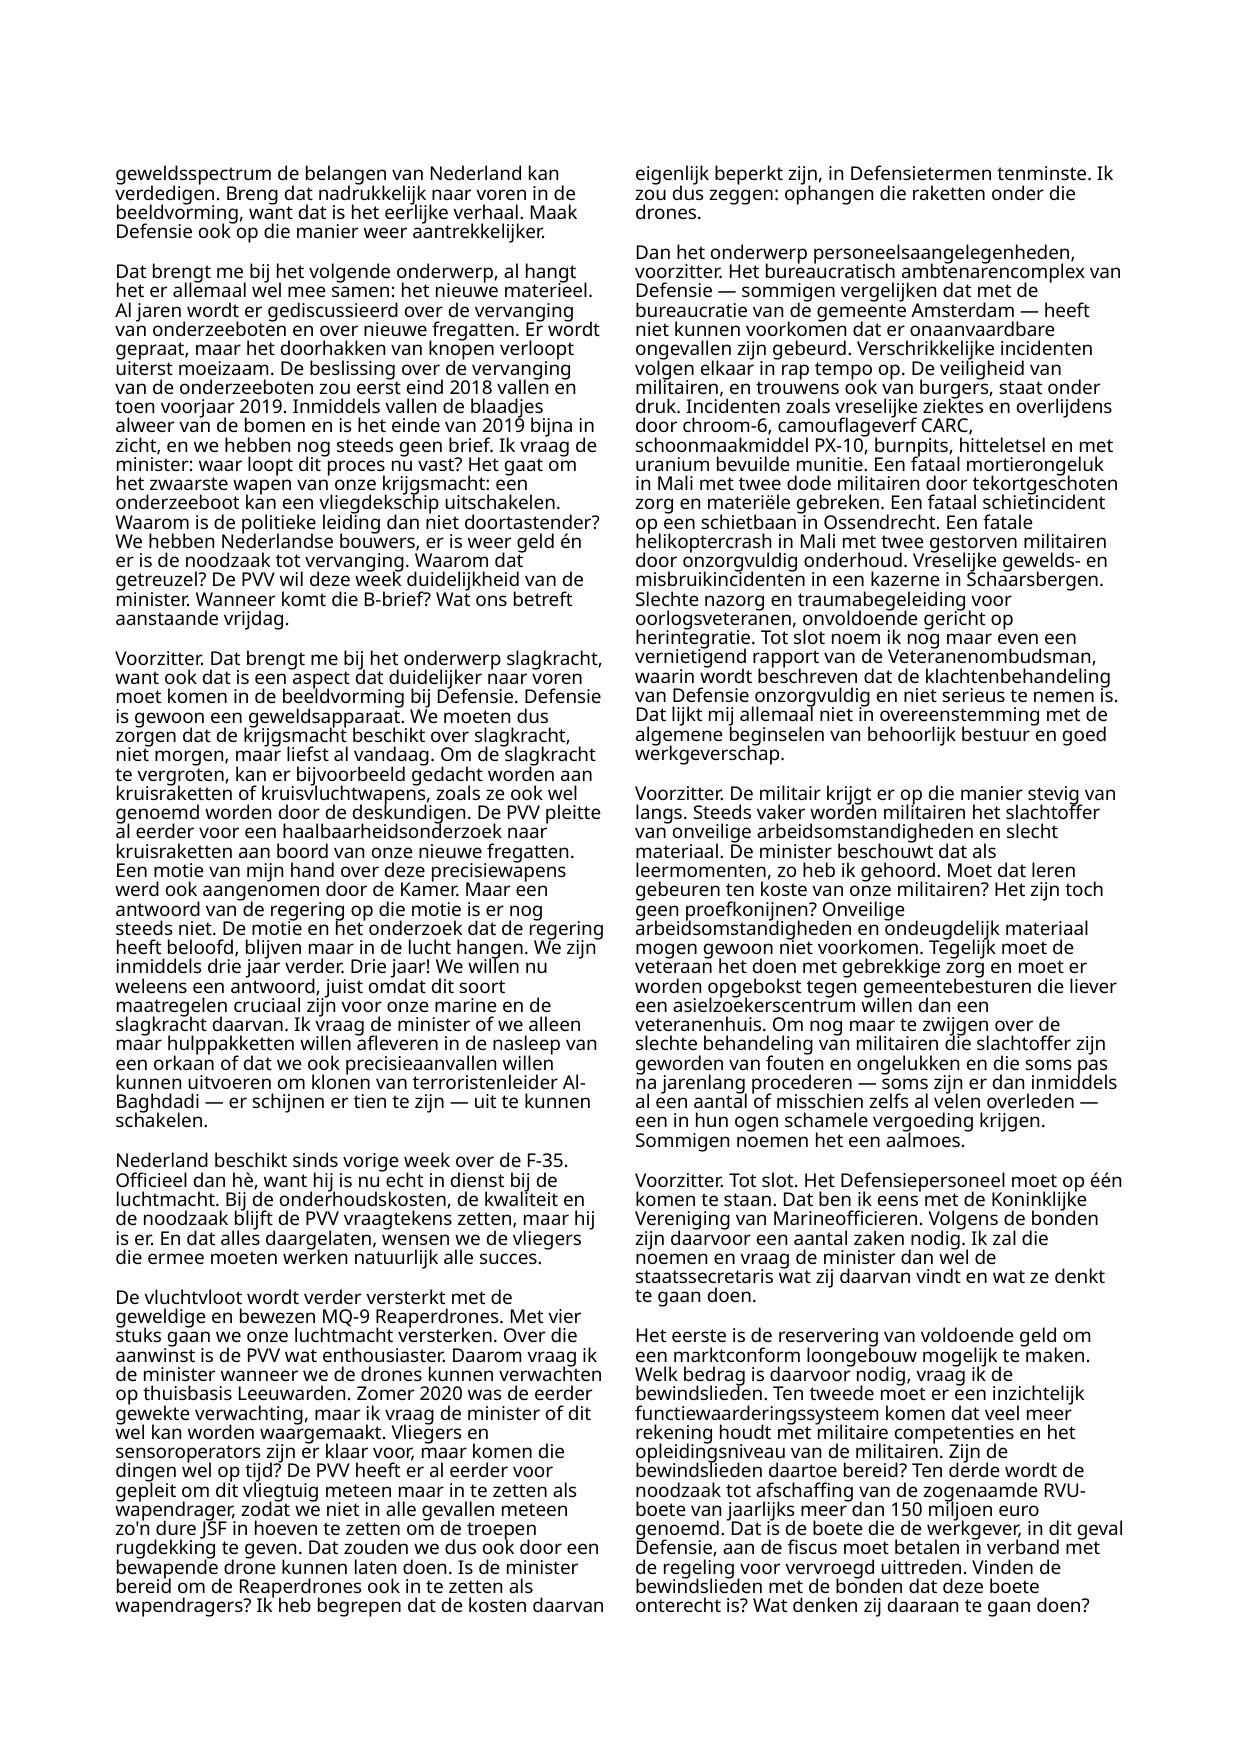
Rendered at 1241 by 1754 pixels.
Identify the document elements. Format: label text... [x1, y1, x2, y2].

text Voorzitter. Tot slot. Het Defensiepersoneel moet op één komen te staan. Dat ben ik eens met de Koninklijke Vereniging van Marineofficieren. Volgens de bonden zijn daarvoor een aantal zaken nodig. Ik zal die noemen en vraag de minister dan wel de staatssecretaris wat zij daarvan vindt en wat ze denkt te gaan doen. [635, 1172, 1125, 1307]
text De vluchtvloot wordt verder versterkt met de geweldige en bewezen MQ-9 Reaperdrones. Met vier stuks gaan we onze luchtmacht versterken. Over die aanwinst is de PVV wat enthousiaster. Daarom vraag ik de minister wanneer we de drones kunnen verwachten op thuisbasis Leeuwarden. Zomer 2020 was de eerder gewekte verwachting, maar ik vraag de minister of dit wel kan worden waargemaakt. Vliegers en sensoroperators zijn er klaar voor, maar komen die dingen wel op tijd? De PVV heeft er al eerder voor gepleit om dit vliegtuig meteen maar in te zetten als wapendrager, zodat we niet in alle gevallen meteen zo'n dure JSF in hoeven te zetten om de troepen rugdekking te geven. Dat zouden we dus ook door een bewapende drone kunnen laten doen. Is de minister bereid om de Reaperdrones ook in te zetten als wapendragers? Ik heb begrepen dat de kosten daarvan [115, 1289, 605, 1616]
text Nederland beschikt sinds vorige week over de F-35. Officieel dan hè, want hij is nu echt in dienst bij de luchtmacht. Bij de onderhoudskosten, de kwaliteit en de noodzaak blijft de PVV vraagtekens zetten, maar hij is er. En dat alles daargelaten, wensen we de vliegers die ermee moeten werken natuurlijk alle succes. [115, 1152, 605, 1268]
text Het eerste is de reservering van voldoende geld om een marktconform loongebouw mogelijk te maken. Welk bedrag is daarvoor nodig, vraag ik de bewindslieden. Ten tweede moet er een inzichtelijk functiewaarderingssysteem komen dat veel meer rekening houdt met militaire competenties en het opleidingsniveau van de militairen. Zijn de bewindslieden daartoe bereid? Ten derde wordt de noodzaak tot afschaffing van de zogenaamde RVU-boete van jaarlijks meer dan 150 miljoen euro genoemd. Dat is de boete die de werkgever, in dit geval Defensie, aan de fiscus moet betalen in verband met de regeling voor vervroegd uittreden. Vinden de bewindslieden met de bonden dat deze boete onterecht is? Wat denken zij daaraan te gaan doen? [635, 1327, 1125, 1616]
text Voorzitter. De militair krijgt er op die manier stevig van langs. Steeds vaker worden militairen het slachtoffer van onveilige arbeidsomstandigheden en slecht materiaal. De minister beschouwt dat als leermomenten, zo heb ik gehoord. Moet dat leren gebeuren ten koste van onze militairen? Het zijn toch geen proefkonijnen? Onveilige arbeidsomstandigheden en ondeugdelijk materiaal mogen gewoon niet voorkomen. Tegelijk moet de veteraan het doen met gebrekkige zorg en moet er worden opgebokst tegen gemeentebesturen die liever een asielzoekerscentrum willen dan een veteranenhuis. Om nog maar te zwijgen over de slechte behandeling van militairen die slachtoffer zijn geworden van fouten en ongelukken en die soms pas na jarenlang procederen — soms zijn er dan inmiddels al een aantal of misschien zelfs al velen overleden — een in hun ogen schamele vergoeding krijgen. Sommigen noemen het een aalmoes. [635, 785, 1125, 1151]
text Voorzitter. Dat brengt me bij het onderwerp slagkracht, want ook dat is een aspect dat duidelijker naar voren moet komen in de beeldvorming bij Defensie. Defensie is gewoon een geweldsapparaat. We moeten dus zorgen dat de krijgsmacht beschikt over slagkracht, niet morgen, maar liefst al vandaag. Om de slagkracht te vergroten, kan er bijvoorbeeld gedacht worden aan kruisraketten of kruisvluchtwapens, zoals ze ook wel genoemd worden door de deskundigen. De PVV pleitte al eerder voor een haalbaarheidsonderzoek naar kruisraketten aan boord van onze nieuwe fregatten. Een motie van mijn hand over deze precisiewapens werd ook aangenomen door de Kamer. Maar een antwoord van de regering op die motie is er nog steeds niet. De motie en het onderzoek dat de regering heeft beloofd, blijven maar in de lucht hangen. We zijn inmiddels drie jaar verder. Drie jaar! We willen nu weleens een antwoord, juist omdat dit soort maatregelen cruciaal zijn voor onze marine en de slagkracht daarvan. Ik vraag de minister of we alleen maar hulppakketten willen afleveren in de nasleep van een orkaan of dat we ook precisieaanvallen willen kunnen uitvoeren om klonen van terroristenleider Al-Baghdadi — er schijnen er tien te zijn — uit te kunnen schakelen. [115, 650, 605, 1132]
text geweldsspectrum de belangen van Nederland kan verdedigen. Breng dat nadrukkelijk naar voren in de beeldvorming, want dat is het eerlijke verhaal. Maak Defensie ook op die manier weer aantrekkelijker. [115, 165, 605, 242]
text eigenlijk beperkt zijn, in Defensietermen tenminste. Ik zou dus zeggen: ophangen die raketten onder die drones. [635, 165, 1125, 223]
text Dan het onderwerp personeelsaangelegenheden, voorzitter. Het bureaucratisch ambtenarencomplex van Defensie — sommigen vergelijken dat met de bureaucratie van de gemeente Amsterdam — heeft niet kunnen voorkomen dat er onaanvaardbare ongevallen zijn gebeurd. Verschrikkelijke incidenten volgen elkaar in rap tempo op. De veiligheid van militairen, en trouwens ook van burgers, staat onder druk. Incidenten zoals vreselijke ziektes en overlijdens door chroom-6, camouflageverf CARC, schoonmaakmiddel PX-10, burnpits, hitteletsel en met uranium bevuilde munitie. Een fataal mortierongeluk in Mali met twee dode militairen door tekortgeschoten zorg en materiële gebreken. Een fataal schietincident op een schietbaan in Ossendrecht. Een fatale helikoptercrash in Mali met twee gestorven militairen door onzorgvuldig onderhoud. Vreselijke gewelds- en misbruikincidenten in een kazerne in Schaarsbergen. Slechte nazorg en traumabegeleiding voor oorlogsveteranen, onvoldoende gericht op herintegratie. Tot slot noem ik nog maar even een vernietigend rapport van de Veteranenombudsman, waarin wordt beschreven dat de klachtenbehandeling van Defensie onzorgvuldig en niet serieus te nemen is. Dat lijkt mij allemaal niet in overeenstemming met de algemene beginselen van behoorlijk bestuur en goed werkgeverschap. [635, 244, 1125, 764]
text Dat brengt me bij het volgende onderwerp, al hangt het er allemaal wel mee samen: het nieuwe materieel. Al jaren wordt er gediscussieerd over de vervanging van onderzeeboten en over nieuwe fregatten. Er wordt gepraat, maar het doorhakken van knopen verloopt uiterst moeizaam. De beslissing over de vervanging van de onderzeeboten zou eerst eind 2018 vallen en toen voorjaar 2019. Inmiddels vallen de blaadjes alweer van de bomen en is het einde van 2019 bijna in zicht, en we hebben nog steeds geen brief. Ik vraag de minister: waar loopt dit proces nu vast? Het gaat om het zwaarste wapen van onze krijgsmacht: een onderzeeboot kan een vliegdekschip uitschakelen. Waarom is de politieke leiding dan niet doortastender? We hebben Nederlandse bouwers, er is weer geld én er is de noodzaak tot vervanging. Waarom dat getreuzel? De PVV wil deze week duidelijkheid van de minister. Wanneer komt die B-brief? Wat ons betreft aanstaande vrijdag. [115, 263, 605, 629]
